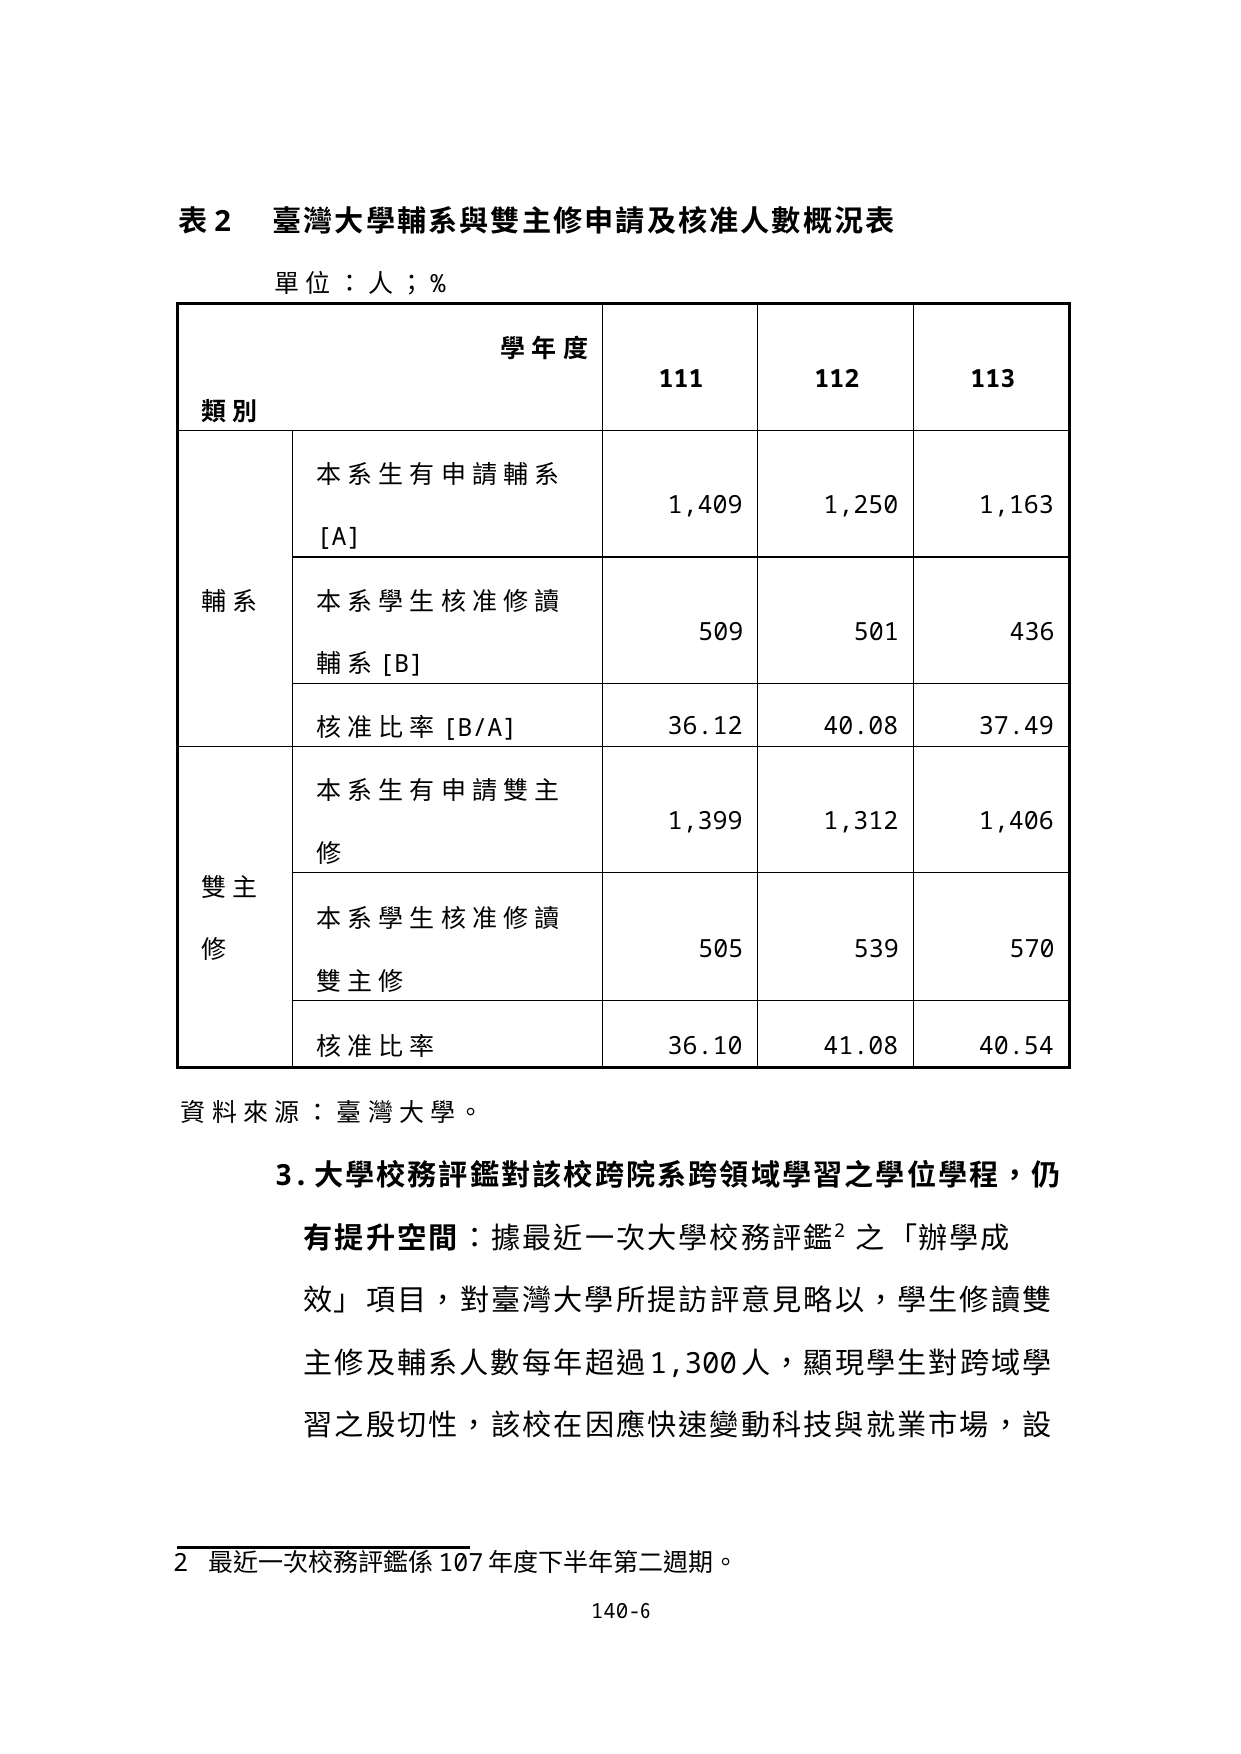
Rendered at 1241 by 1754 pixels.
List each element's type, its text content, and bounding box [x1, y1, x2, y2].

table_cell 1,250 [758, 431, 913, 556]
table_cell 核准比率[B/A] [293, 684, 602, 746]
table_cell 本系學生核准修讀輔系[B] [293, 558, 602, 682]
table_cell 36.10 [603, 1001, 757, 1066]
text 3.大學校務評鑑對該校跨院系跨領域學習之學位學程，仍有提升空間：據最近一次大學校務評鑑之「辦學成效」項目，對臺灣大學所提訪評意見略以，學生修讀雙主修及輔系人數每年超過1,300人，顯現學生對跨域學習之殷切性，該校在因應快速變動科技與就業市場，設 [266, 1131, 1063, 1444]
text 最近一次校務評鑑係107年度下半年第二週期。 [173, 1548, 1063, 1577]
table_cell 1,409 [603, 431, 757, 556]
table_cell 1,399 [603, 747, 757, 872]
table_cell 本系生有申請輔系[A] [293, 431, 602, 556]
table_cell 436 [914, 558, 1068, 682]
table_cell 1,312 [758, 747, 913, 872]
table_cell 40.08 [758, 684, 913, 746]
table_cell 41.08 [758, 1001, 913, 1066]
table_cell 37.49 [914, 684, 1068, 746]
table_cell 本系生有申請雙主修 [293, 747, 602, 872]
table_cell 505 [603, 873, 757, 1000]
table_header 112 [758, 305, 913, 430]
table_header 學年度 類別 [179, 305, 602, 430]
table_cell 本系學生核准修讀雙主修 [293, 873, 602, 1000]
table_header 111 [603, 305, 757, 430]
text 表2 臺灣大學輔系與雙主修申請及核准人數概況表 單位：人；% [163, 177, 1063, 302]
table_cell 509 [603, 558, 757, 682]
table_cell 570 [914, 873, 1068, 1000]
table_header 113 [914, 305, 1068, 430]
table_cell 501 [758, 558, 913, 682]
text 資料來源：臺灣大學。 [177, 1069, 1063, 1131]
table_cell 36.12 [603, 684, 757, 746]
table_cell 1,163 [914, 431, 1068, 556]
table_cell 雙主修 [179, 747, 292, 1066]
table_cell 539 [758, 873, 913, 1000]
table_cell 核准比率 [293, 1001, 602, 1066]
table_cell 40.54 [914, 1001, 1068, 1066]
table_cell 輔系 [179, 431, 292, 746]
table_cell 1,406 [914, 747, 1068, 872]
